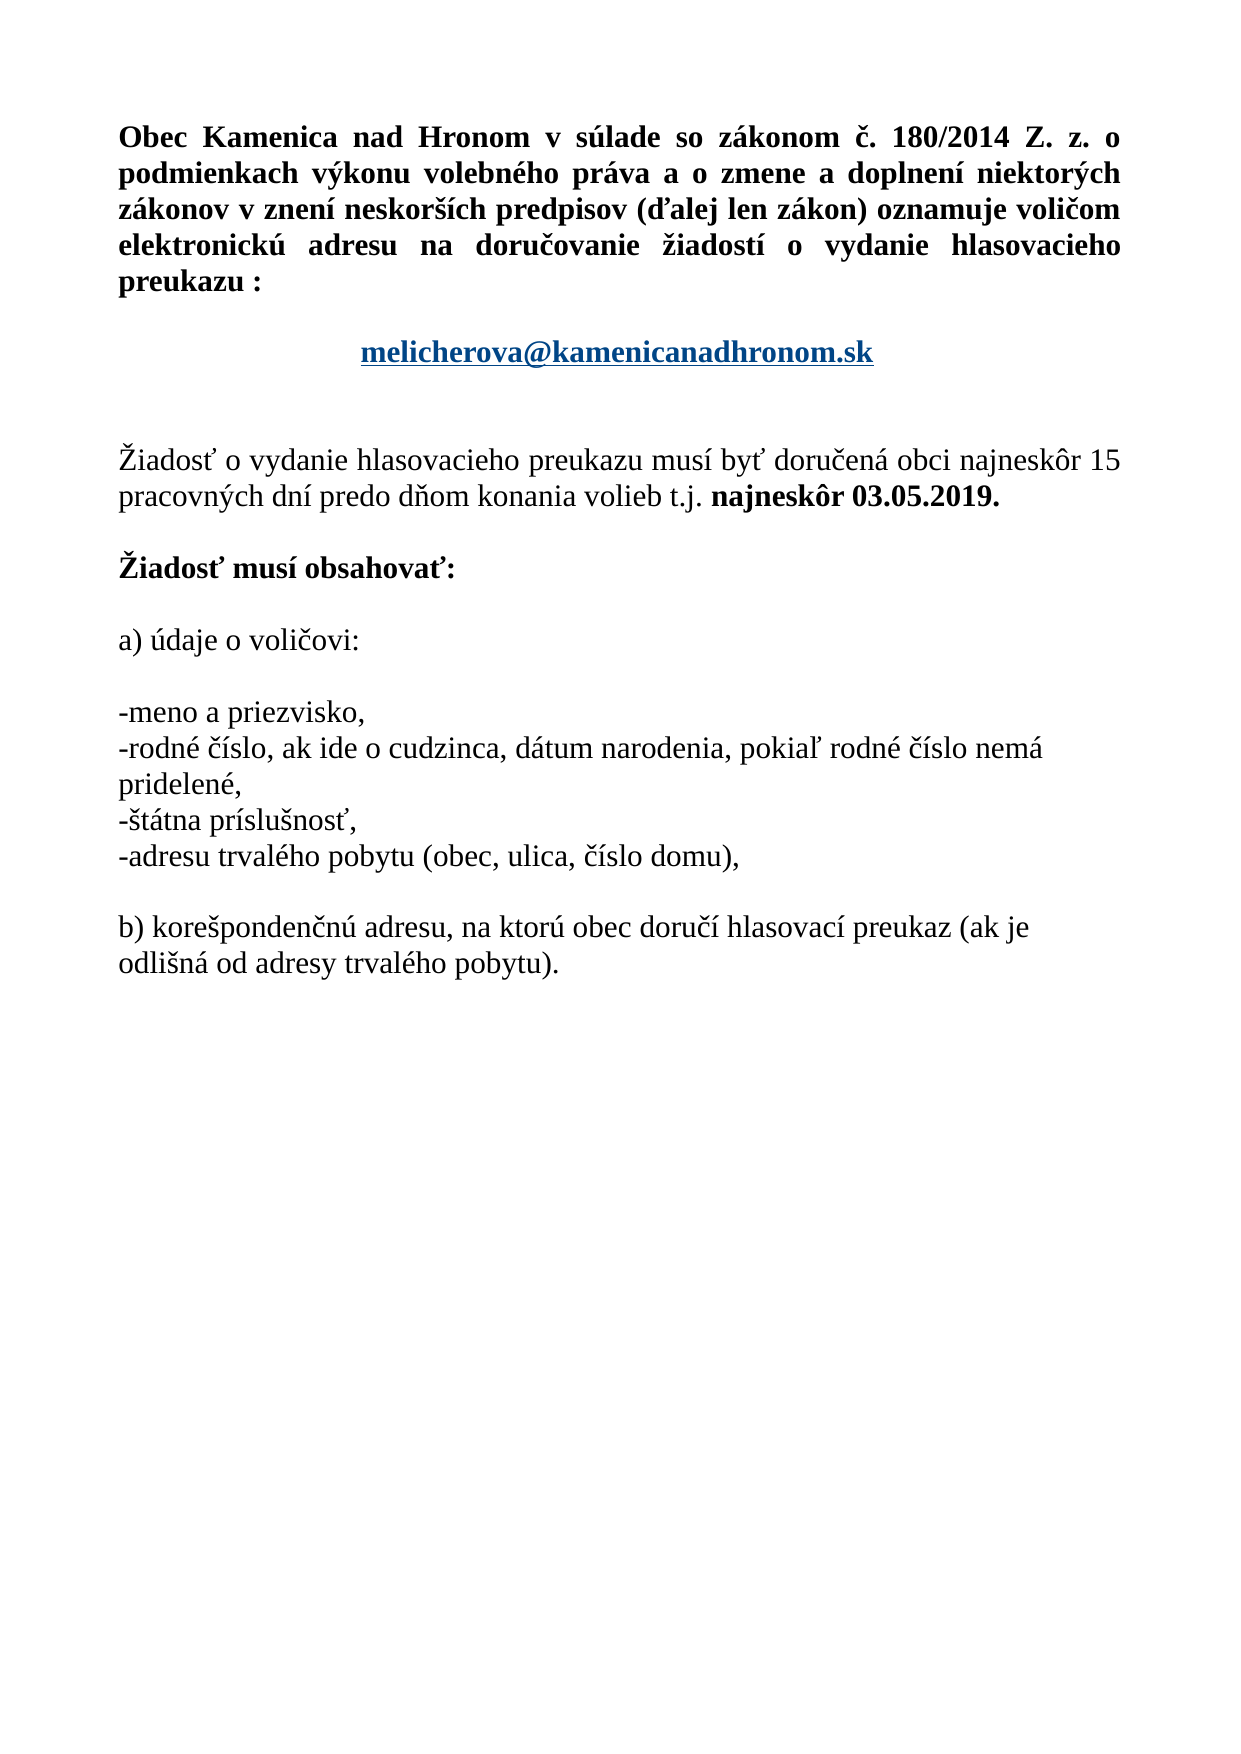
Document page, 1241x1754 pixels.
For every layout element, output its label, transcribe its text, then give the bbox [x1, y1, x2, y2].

text -štátna príslušnosť, [118, 801, 1122, 837]
text -rodné číslo, ak ide o cudzinca, dátum narodenia, pokiaľ rodné číslo nemá pridelené, [118, 729, 1122, 801]
text b) korešpondenčnú adresu, na ktorú obec doručí hlasovací preukaz (ak je odlišná od adresy trvalého pobytu). [118, 909, 1122, 981]
text melicherova@kamenicanadhronom.sk [118, 334, 1122, 370]
text -meno a priezvisko, [118, 693, 1122, 729]
text -adresu trvalého pobytu (obec, ulica, číslo domu), [118, 837, 1122, 873]
text Žiadosť musí obsahovať: [118, 549, 1122, 585]
text Žiadosť o vydanie hlasovacieho preukazu musí byť doručená obci najneskôr 15 pracovných dní predo dňom konania volieb t.j. najneskôr 03.05.2019. [118, 442, 1122, 513]
text Obec Kamenica nad Hronom v súlade so zákonom č. 180/2014 Z. z. o podmienkach výkonu volebného práva a o zmene a doplnení niektorých zákonov v znení neskorších predpisov (ďalej len zákon) oznamuje voličom elektronickú adresu na doručovanie žiadostí o vydanie hlasovacieho preukazu : [118, 118, 1122, 298]
text a) údaje o voličovi: [118, 621, 1122, 657]
